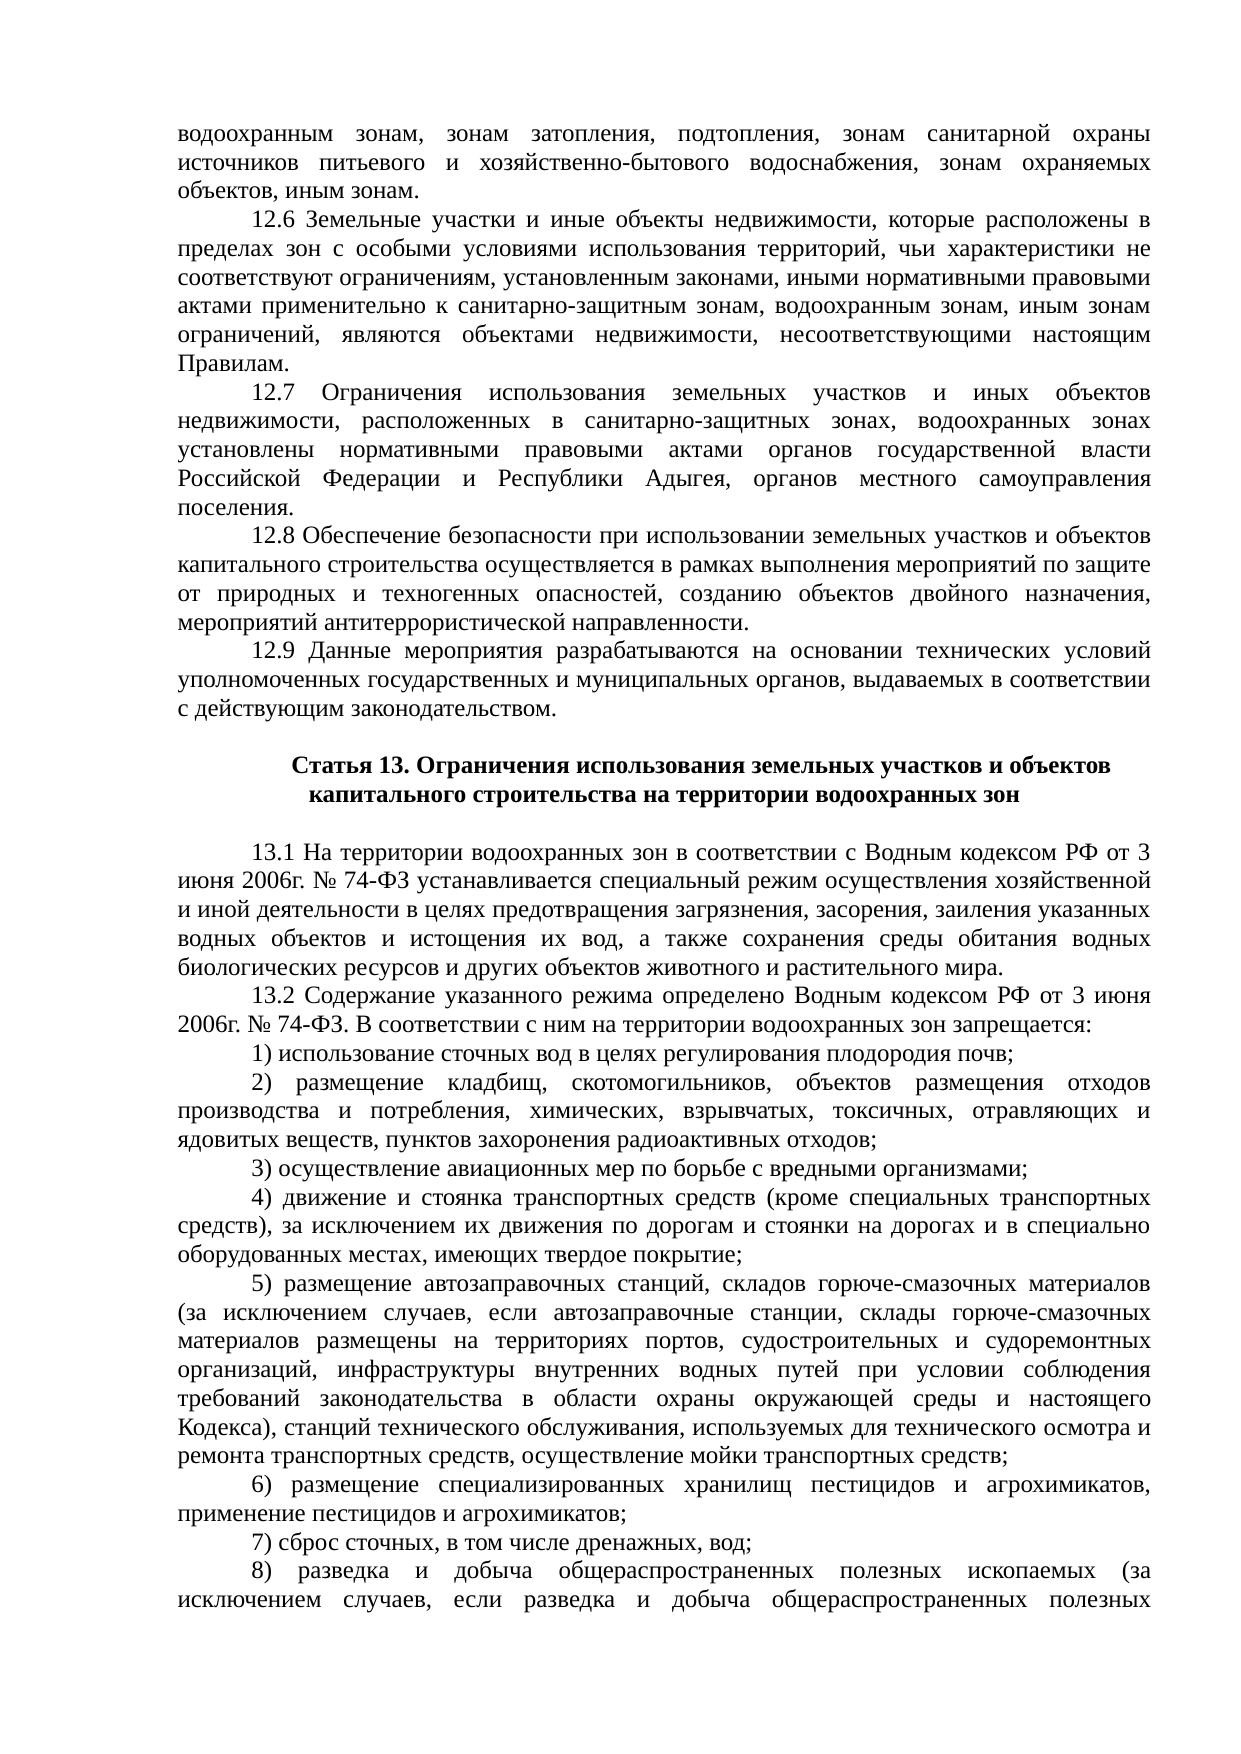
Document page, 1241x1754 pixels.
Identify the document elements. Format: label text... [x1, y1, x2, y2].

text 12.7 Ограничения использования земельных участков и иных объектов недвижимости, расположенных в санитарно-защитных зонах, водоохранных зонах установлены нормативными правовыми актами органов государственной власти Российской Федерации и Республики Адыгея, органов местного самоуправления поселения. [177, 377, 1152, 521]
text 12.6 Земельные участки и иные объекты недвижимости, которые расположены в пределах зон с особыми условиями использования территорий, чьи характеристики не соответствуют ограничениям, установленным законами, иными нормативными правовыми актами применительно к санитарно-защитным зонам, водоохранным зонам, иным зонам ограничений, являются объектами недвижимости, несоответствующими настоящим Правилам. [177, 204, 1152, 377]
text 8) разведка и добыча общераспространенных полезных ископаемых (за исключением случаев, если разведка и добыча общераспространенных полезных [177, 1556, 1152, 1613]
text водоохранным зонам, зонам затопления, подтопления, зонам санитарной охраны источников питьевого и хозяйственно-бытового водоснабжения, зонам охраняемых объектов, иным зонам. [177, 118, 1152, 204]
text 2) размещение кладбищ, скотомогильников, объектов размещения отходов производства и потребления, химических, взрывчатых, токсичных, отравляющих и ядовитых веществ, пунктов захоронения радиоактивных отходов; [177, 1067, 1152, 1153]
text 4) движение и стоянка транспортных средств (кроме специальных транспортных средств), за исключением их движения по дорогам и стоянки на дорогах и в специально оборудованных местах, имеющих твердое покрытие; [177, 1182, 1152, 1268]
text 13.2 Содержание указанного режима определено Водным кодексом РФ от 3 июня 2006г. № 74-ФЗ. В соответствии с ним на территории водоохранных зон запрещается: [177, 981, 1152, 1038]
text 5) размещение автозаправочных станций, складов горюче-смазочных материалов (за исключением случаев, если автозаправочные станции, склады горюче-смазочных материалов размещены на территориях портов, судостроительных и судоремонтных организаций, инфраструктуры внутренних водных путей при условии соблюдения требований законодательства в области охраны окружающей среды и настоящего Кодекса), станций технического обслуживания, используемых для технического осмотра и ремонта транспортных средств, осуществление мойки транспортных средств; [177, 1268, 1152, 1469]
text 6) размещение специализированных хранилищ пестицидов и агрохимикатов, применение пестицидов и агрохимикатов; [177, 1469, 1152, 1527]
text 3) осуществление авиационных мер по борьбе с вредными организмами; [177, 1153, 1152, 1182]
text 13.1 На территории водоохранных зон в соответствии с Водным кодексом РФ от 3 июня 2006г. № 74-ФЗ устанавливается специальный режим осуществления хозяйственной и иной деятельности в целях предотвращения загрязнения, засорения, заиления указанных водных объектов и истощения их вод, а также сохранения среды обитания водных биологических ресурсов и других объектов животного и растительного мира. [177, 837, 1152, 981]
text 7) сброс сточных, в том числе дренажных, вод; [177, 1527, 1152, 1556]
text 12.8 Обеспечение безопасности при использовании земельных участков и объектов капитального строительства осуществляется в рамках выполнения мероприятий по защите от природных и техногенных опасностей, созданию объектов двойного назначения, мероприятий антитеррористической направленности. [177, 521, 1152, 636]
text 12.9 Данные мероприятия разрабатываются на основании технических условий уполномоченных государственных и муниципальных органов, выдаваемых в соответствии с действующим законодательством. [177, 636, 1152, 722]
text Статья 13. Ограничения использования земельных участков и объектов капитального строительства на территории водоохранных зон [177, 751, 1152, 808]
text 1) использование сточных вод в целях регулирования плодородия почв; [177, 1038, 1152, 1067]
